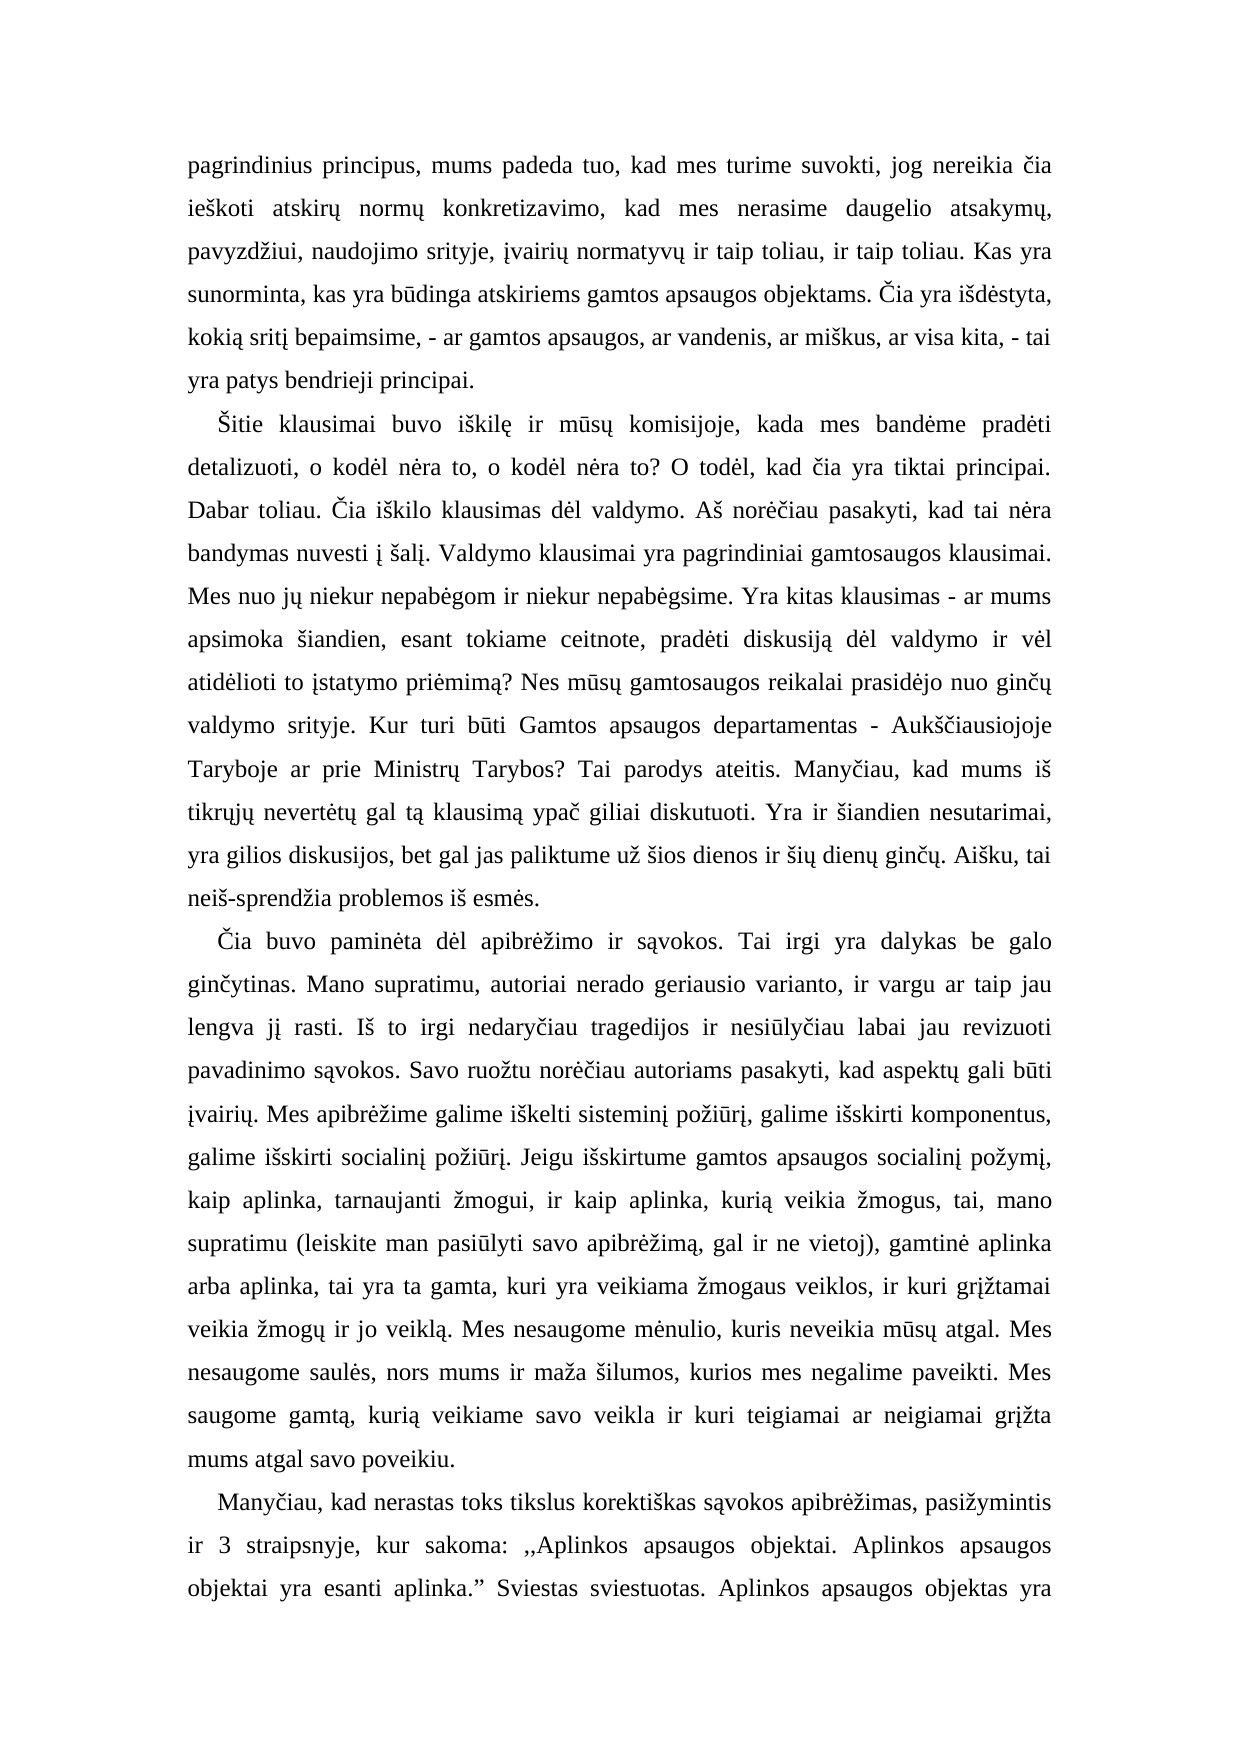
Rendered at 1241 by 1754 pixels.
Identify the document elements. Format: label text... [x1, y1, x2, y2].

text pagrindinius principus, mums padeda tuo, kad mes turime suvokti, jog nereikia čia ieškoti atskirų normų konkretizavimo, kad mes nerasime daugelio atsakymų, pavyzdžiui, naudojimo srityje, įvairių normatyvų ir taip toliau, ir taip toliau. Kas yra sunorminta, kas yra būdinga atskiriems gamtos apsaugos objektams. Čia yra išdėstyta, kokią sritį bepaimsime, - ar gamtos apsaugos, ar vandenis, ar miškus, ar visa kita, - tai yra patys bendrieji principai. [187, 150, 1053, 394]
text Manyčiau, kad nerastas toks tikslus korektiškas sąvokos apibrėžimas, pasižymintis ir 3 straipsnyje, kur sakoma: ,,Aplinkos apsaugos objektai. Aplinkos apsaugos objektai yra esanti aplinka.” Sviestas sviestuotas. Aplinkos apsaugos objektas yra [187, 1487, 1053, 1602]
text Šitie klausimai buvo iškilę ir mūsų komisijoje, kada mes bandėme pradėti detalizuoti, o kodėl nėra to, o kodėl nėra to? O todėl, kad čia yra tiktai principai. Dabar toliau. Čia iškilo klausimas dėl valdymo. Aš norėčiau pasakyti, kad tai nėra bandymas nuvesti į šalį. Valdymo klausimai yra pagrindiniai gamtosaugos klausimai. Mes nuo jų niekur nepabėgom ir niekur nepabėgsime. Yra kitas klausimas - ar mums apsimoka šiandien, esant tokiame ceitnote, pradėti diskusiją dėl valdymo ir vėl atidėlioti to įstatymo priėmimą? Nes mūsų gamtosaugos reikalai prasidėjo nuo ginčų valdymo srityje. Kur turi būti Gamtos apsaugos departamentas - Aukščiausiojoje Taryboje ar prie Ministrų Tarybos? Tai parodys ateitis. Manyčiau, kad mums iš tikrųjų nevertėtų gal tą klausimą ypač giliai diskutuoti. Yra ir šiandien nesutarimai, yra gilios diskusijos, bet gal jas paliktume už šios dienos ir šių dienų ginčų. Aišku, tai neiš-sprendžia problemos iš esmės. [187, 409, 1053, 912]
text Čia buvo paminėta dėl apibrėžimo ir sąvokos. Tai irgi yra dalykas be galo ginčytinas. Mano supratimu, autoriai nerado geriausio varianto, ir vargu ar taip jau lengva jį rasti. Iš to irgi nedaryčiau tragedijos ir nesiūlyčiau labai jau revizuoti pavadinimo sąvokos. Savo ruožtu norėčiau autoriams pasakyti, kad aspektų gali būti įvairių. Mes apibrėžime galime iškelti sisteminį požiūrį, galime išskirti komponentus, galime išskirti socialinį požiūrį. Jeigu išskirtume gamtos apsaugos socialinį požymį, kaip aplinka, tarnaujanti žmogui, ir kaip aplinka, kurią veikia žmogus, tai, mano supratimu (leiskite man pasiūlyti savo apibrėžimą, gal ir ne vietoj), gamtinė aplinka arba aplinka, tai yra ta gamta, kuri yra veikiama žmogaus veiklos, ir kuri grįžtamai veikia žmogų ir jo veiklą. Mes nesaugome mėnulio, kuris neveikia mūsų atgal. Mes nesaugome saulės, nors mums ir maža šilumos, kurios mes negalime paveikti. Mes saugome gamtą, kurią veikiame savo veikla ir kuri teigiamai ar neigiamai grįžta mums atgal savo poveikiu. [187, 926, 1053, 1472]
